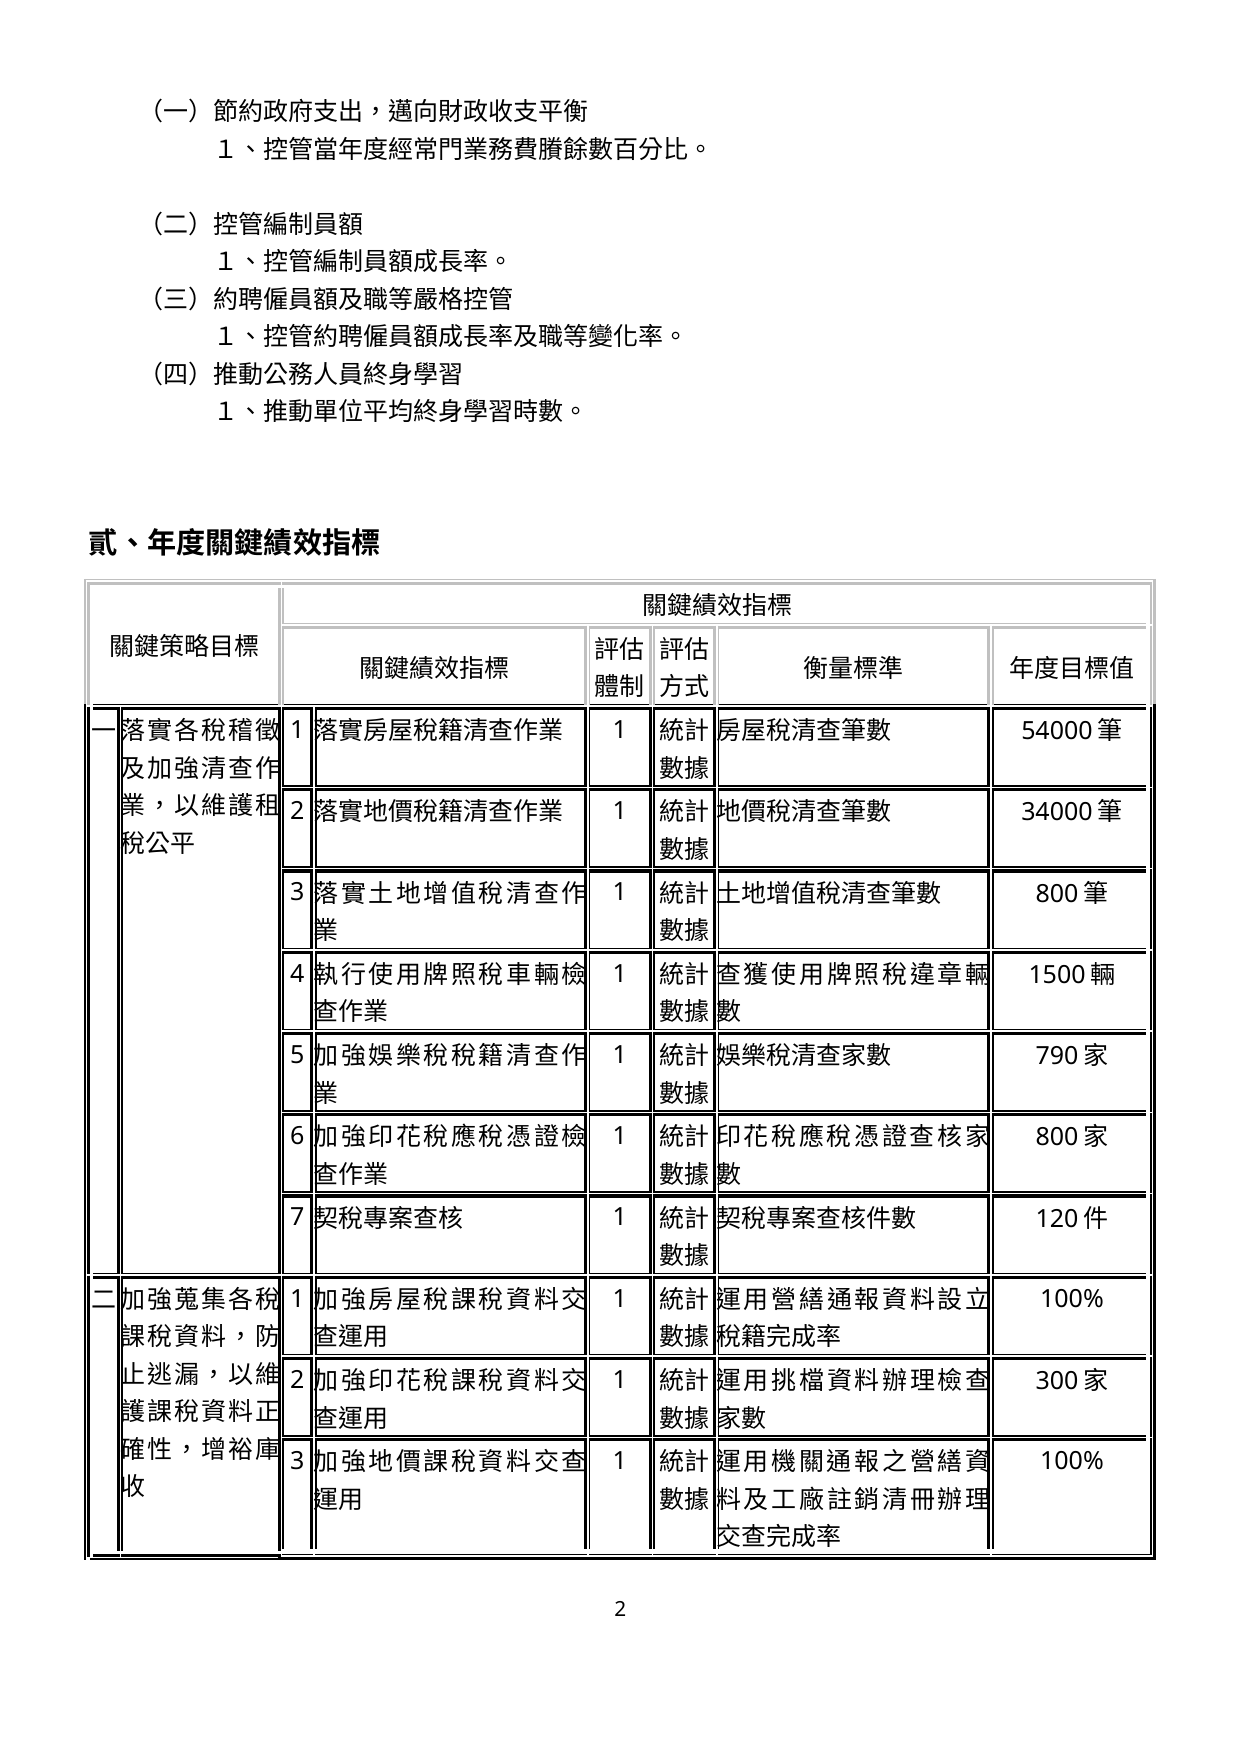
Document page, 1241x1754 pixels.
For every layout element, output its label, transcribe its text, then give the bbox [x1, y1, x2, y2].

table_cell 加強房屋稅課稅資料交查運用 [317, 1279, 584, 1354]
table_cell 2 [284, 791, 310, 866]
table_cell 運用挑檔資料辦理檢查家數 [719, 1360, 987, 1435]
table_cell 土地增值稅清查筆數 [719, 873, 987, 947]
table_cell 運用營繕通報資料設立稅籍完成率 [719, 1279, 987, 1354]
text １、控管編制員額成長率。 [214, 241, 1152, 279]
table_cell 統計數據 [655, 1116, 713, 1191]
table_cell 7 [284, 1198, 310, 1272]
text （二）控管編制員額 [139, 204, 1152, 241]
table_cell 契稅專案查核件數 [719, 1198, 987, 1272]
table_cell 加強印花稅應稅憑證檢查作業 [317, 1116, 584, 1191]
text （三）約聘僱員額及職等嚴格控管 [139, 279, 1152, 316]
table_cell 100% [990, 1273, 1153, 1354]
table_cell 2 [284, 1360, 310, 1435]
table_cell 查獲使用牌照稅違章輛數 [719, 954, 987, 1029]
table_cell 5 [284, 1035, 310, 1110]
table_cell 印花稅應稅憑證查核家數 [719, 1116, 987, 1191]
table_cell 評估 體制 [590, 629, 649, 704]
table_header 關鍵策略目標 [90, 585, 281, 704]
table_cell 1 [590, 1116, 649, 1191]
table_cell 1 [590, 1035, 649, 1110]
table_cell 統計數據 [655, 873, 713, 947]
table_cell 100% [990, 1435, 1153, 1554]
table_cell 統計數據 [655, 1279, 713, 1354]
table_cell 54000筆 [990, 704, 1153, 785]
table_cell 1 [284, 710, 310, 785]
table_cell 加強蒐集各稅課稅資料，防止逃漏，以維護課稅資料正確性，增裕庫收 [120, 1273, 281, 1554]
table_cell 落實房屋稅籍清查作業 [317, 710, 584, 785]
table_cell 3 [284, 873, 310, 947]
table_cell 統計數據 [655, 1198, 713, 1272]
table_cell 一 [87, 704, 120, 1272]
text 貳、年度關鍵績效指標 [89, 504, 1152, 579]
table_cell 房屋稅清查筆數 [719, 710, 987, 785]
table_cell 800筆 [990, 866, 1153, 947]
table_cell 統計數據 [652, 1435, 716, 1554]
table_cell 統計數據 [655, 710, 713, 785]
table_cell 1 [590, 954, 649, 1029]
table_cell 300家 [990, 1354, 1153, 1435]
text １、控管當年度經常門業務費賸餘數百分比。 [214, 129, 1152, 166]
table_cell 6 [284, 1116, 310, 1191]
table_cell 1 [590, 1279, 649, 1354]
table_cell 4 [284, 954, 310, 1029]
table_cell 3 [281, 1435, 313, 1554]
text （四）推動公務人員終身學習 [139, 354, 1152, 391]
table_cell 加強地價課稅資料交查運用 [313, 1435, 587, 1554]
table_cell 評估 方式 [655, 629, 713, 704]
table_cell 1 [590, 1360, 649, 1435]
table_cell 娛樂稅清查家數 [719, 1035, 987, 1110]
table_cell 二 [87, 1273, 120, 1554]
table_cell 地價稅清查筆數 [719, 791, 987, 866]
table_cell 1 [284, 1279, 310, 1354]
table_cell 1 [590, 1198, 649, 1272]
table_cell 運用機關通報之營繕資料及工廠註銷清冊辦理交查完成率 [716, 1435, 990, 1554]
table_cell 統計數據 [655, 1035, 713, 1110]
table_cell 執行使用牌照稅車輛檢查作業 [317, 954, 584, 1029]
table_cell 落實各稅稽徵及加強清查作業，以維護租稅公平 [123, 710, 278, 1272]
table_cell 落實地價稅籍清查作業 [317, 791, 584, 866]
table_cell 統計數據 [655, 791, 713, 866]
text １、控管約聘僱員額成長率及職等變化率。 [214, 316, 1152, 354]
table_cell 1 [587, 1435, 652, 1554]
table_cell 120件 [990, 1191, 1153, 1272]
table_cell 1 [590, 873, 649, 947]
text １、推動單位平均終身學習時數。 [214, 391, 1152, 429]
table_cell 衡量標準 [719, 629, 987, 704]
table_cell 1 [590, 710, 649, 785]
table_cell 關鍵績效指標 [284, 629, 584, 704]
table_cell 34000筆 [990, 785, 1153, 866]
table_cell 統計數據 [655, 1360, 713, 1435]
table_cell 加強印花稅課稅資料交查運用 [317, 1360, 584, 1435]
table_cell 落實土地增值稅清查作業 [317, 873, 584, 947]
table_cell 790家 [990, 1029, 1153, 1110]
table_cell 加強娛樂稅稅籍清查作業 [317, 1035, 584, 1110]
table_header 關鍵績效指標 [281, 580, 1153, 622]
table_cell 1500輛 [990, 948, 1153, 1029]
table_cell 800家 [990, 1110, 1153, 1191]
table_cell 年度目標值 [990, 623, 1153, 704]
table_cell 1 [590, 791, 649, 866]
table_cell 統計數據 [655, 954, 713, 1029]
table_cell 契稅專案查核 [317, 1198, 584, 1272]
text （一）節約政府支出，邁向財政收支平衡 [139, 91, 1152, 129]
